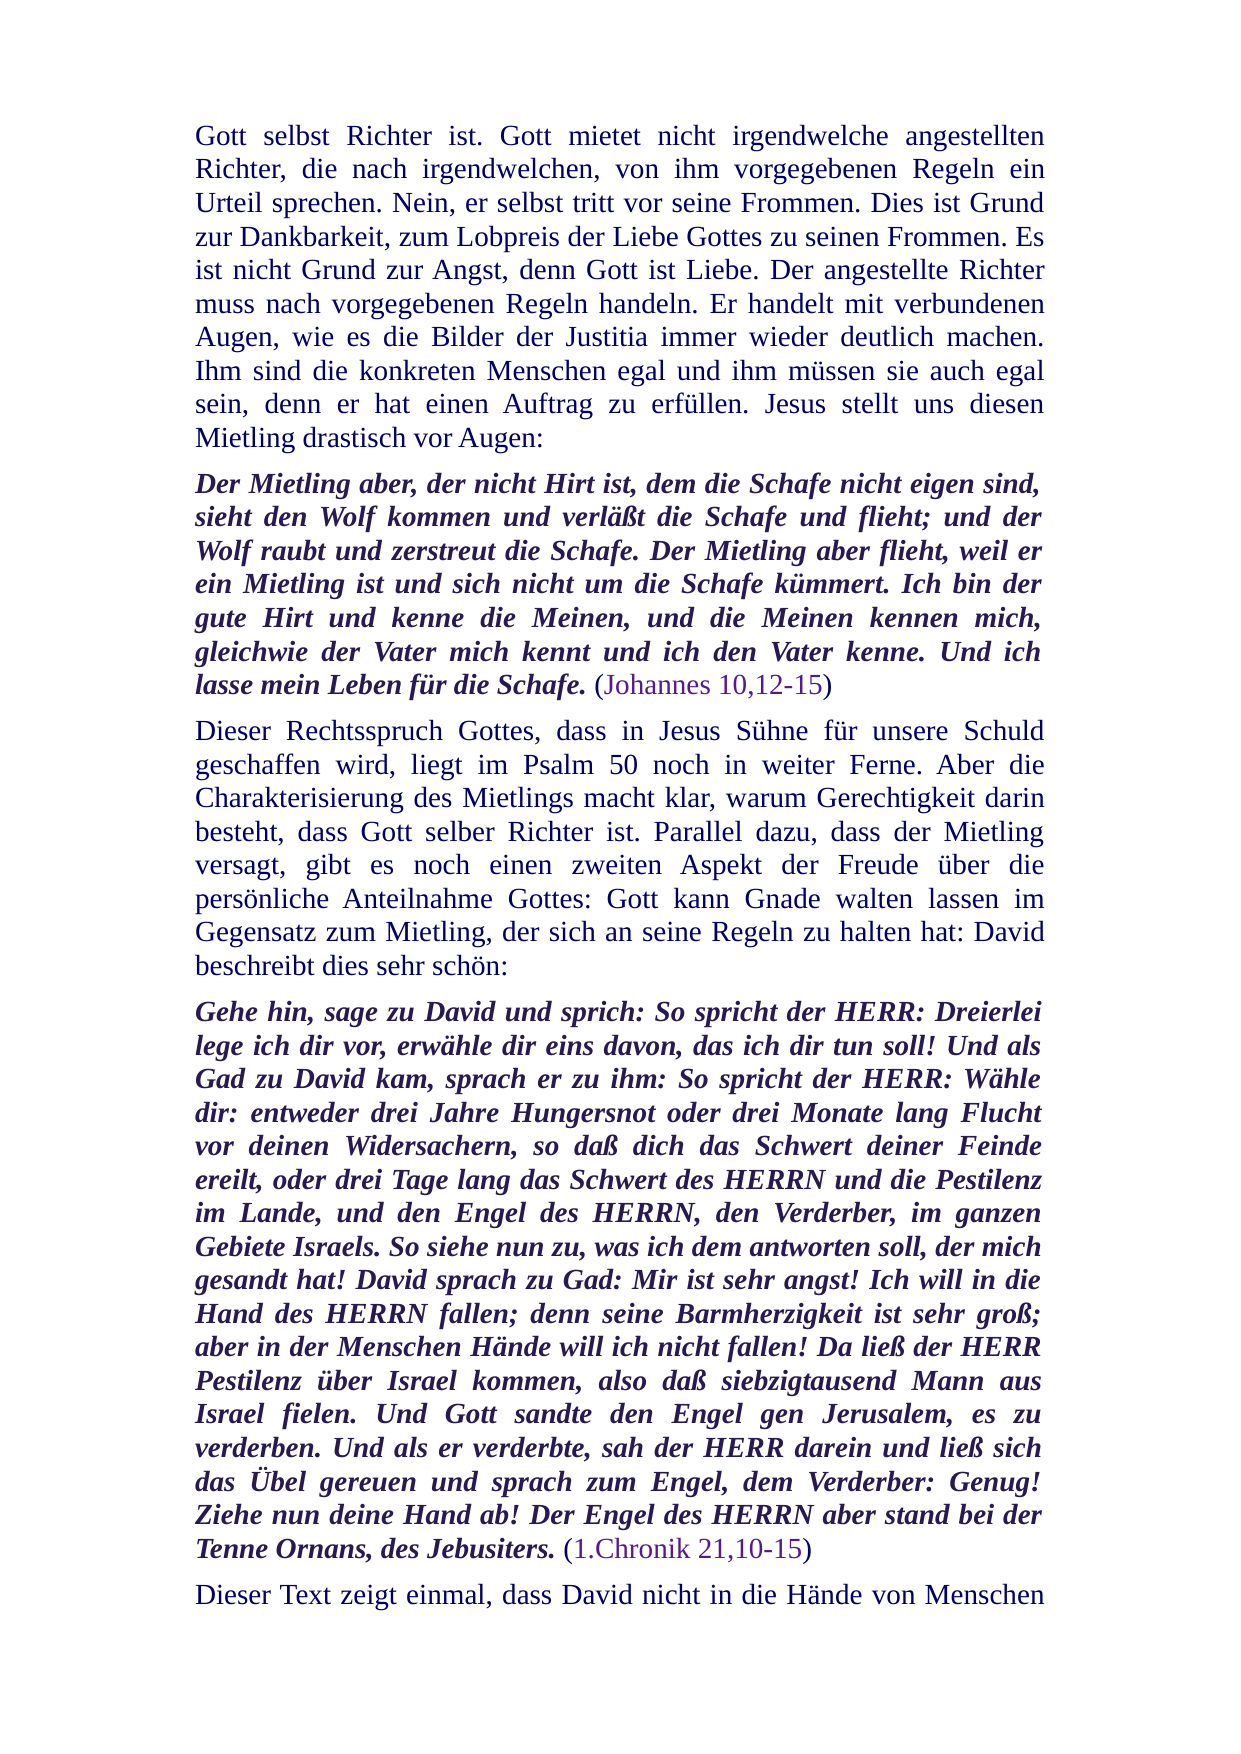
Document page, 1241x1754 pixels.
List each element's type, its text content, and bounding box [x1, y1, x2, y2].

text Gehe hin, sage zu David und sprich: So spricht der HERR: Dreierlei lege ich dir vor, erwähle dir eins davon, das ich dir tun soll! Und als Gad zu David kam, sprach er zu ihm: So spricht der HERR: Wähle dir: entweder drei Jahre Hungersnot oder drei Monate lang Flucht vor deinen Widersachern, so daß dich das Schwert deiner Feinde ereilt, oder drei Tage lang das Schwert des HERRN und die Pestilenz im Lande, und den Engel des HERRN, den Verderber, im ganzen Gebiete Israels. So siehe nun zu, was ich dem antworten soll, der mich gesandt hat! David sprach zu Gad: Mir ist sehr angst! Ich will in die Hand des HERRN fallen; denn seine Barmherzigkeit ist sehr groß; aber in der Menschen Hände will ich nicht fallen! Da ließ der HERR Pestilenz über Israel kommen, also daß siebzigtausend Mann aus Israel fielen. Und Gott sandte den Engel gen Jerusalem, es zu verderben. Und als er verderbte, sah der HERR darein und ließ sich das Übel gereuen und sprach zum Engel, dem Verderber: Genug! Ziehe nun deine Hand ab! Der Engel des HERRN aber stand bei der Tenne Ornans, des Jebusiters. (1.Chronik 21,10-15) [195, 994, 1046, 1564]
text Dieser Text zeigt einmal, dass David nicht in die Hände von Menschen [195, 1577, 1046, 1610]
text Gott selbst Richter ist. Gott mietet nicht irgendwelche angestellten Richter, die nach irgendwelchen, von ihm vorgegebenen Regeln ein Urteil sprechen. Nein, er selbst tritt vor seine Frommen. Dies ist Grund zur Dankbarkeit, zum Lobpreis der Liebe Gottes zu seinen Frommen. Es ist nicht Grund zur Angst, denn Gott ist Liebe. Der angestellte Richter muss nach vorgegebenen Regeln handeln. Er handelt mit verbundenen Augen, wie es die Bilder der Justitia immer wieder deutlich machen. Ihm sind die konkreten Menschen egal und ihm müssen sie auch egal sein, denn er hat einen Auftrag zu erfüllen. Jesus stellt uns diesen Mietling drastisch vor Augen: [195, 118, 1046, 453]
text Der Mietling aber, der nicht Hirt ist, dem die Schafe nicht eigen sind, sieht den Wolf kommen und verläßt die Schafe und flieht; und der Wolf raubt und zerstreut die Schafe. Der Mietling aber flieht, weil er ein Mietling ist und sich nicht um die Schafe kümmert. Ich bin der gute Hirt und kenne die Meinen, und die Meinen kennen mich, gleichwie der Vater mich kennt und ich den Vater kenne. Und ich lasse mein Leben für die Schafe. (Johannes 10,12-15) [195, 466, 1046, 701]
text Dieser Rechtsspruch Gottes, dass in Jesus Sühne für unsere Schuld geschaffen wird, liegt im Psalm 50 noch in weiter Ferne. Aber die Charakterisierung des Mietlings macht klar, warum Gerechtigkeit darin besteht, dass Gott selber Richter ist. Parallel dazu, dass der Mietling versagt, gibt es noch einen zweiten Aspekt der Freude über die persönliche Anteilnahme Gottes: Gott kann Gnade walten lassen im Gegensatz zum Mietling, der sich an seine Regeln zu halten hat: David beschreibt dies sehr schön: [195, 713, 1046, 982]
